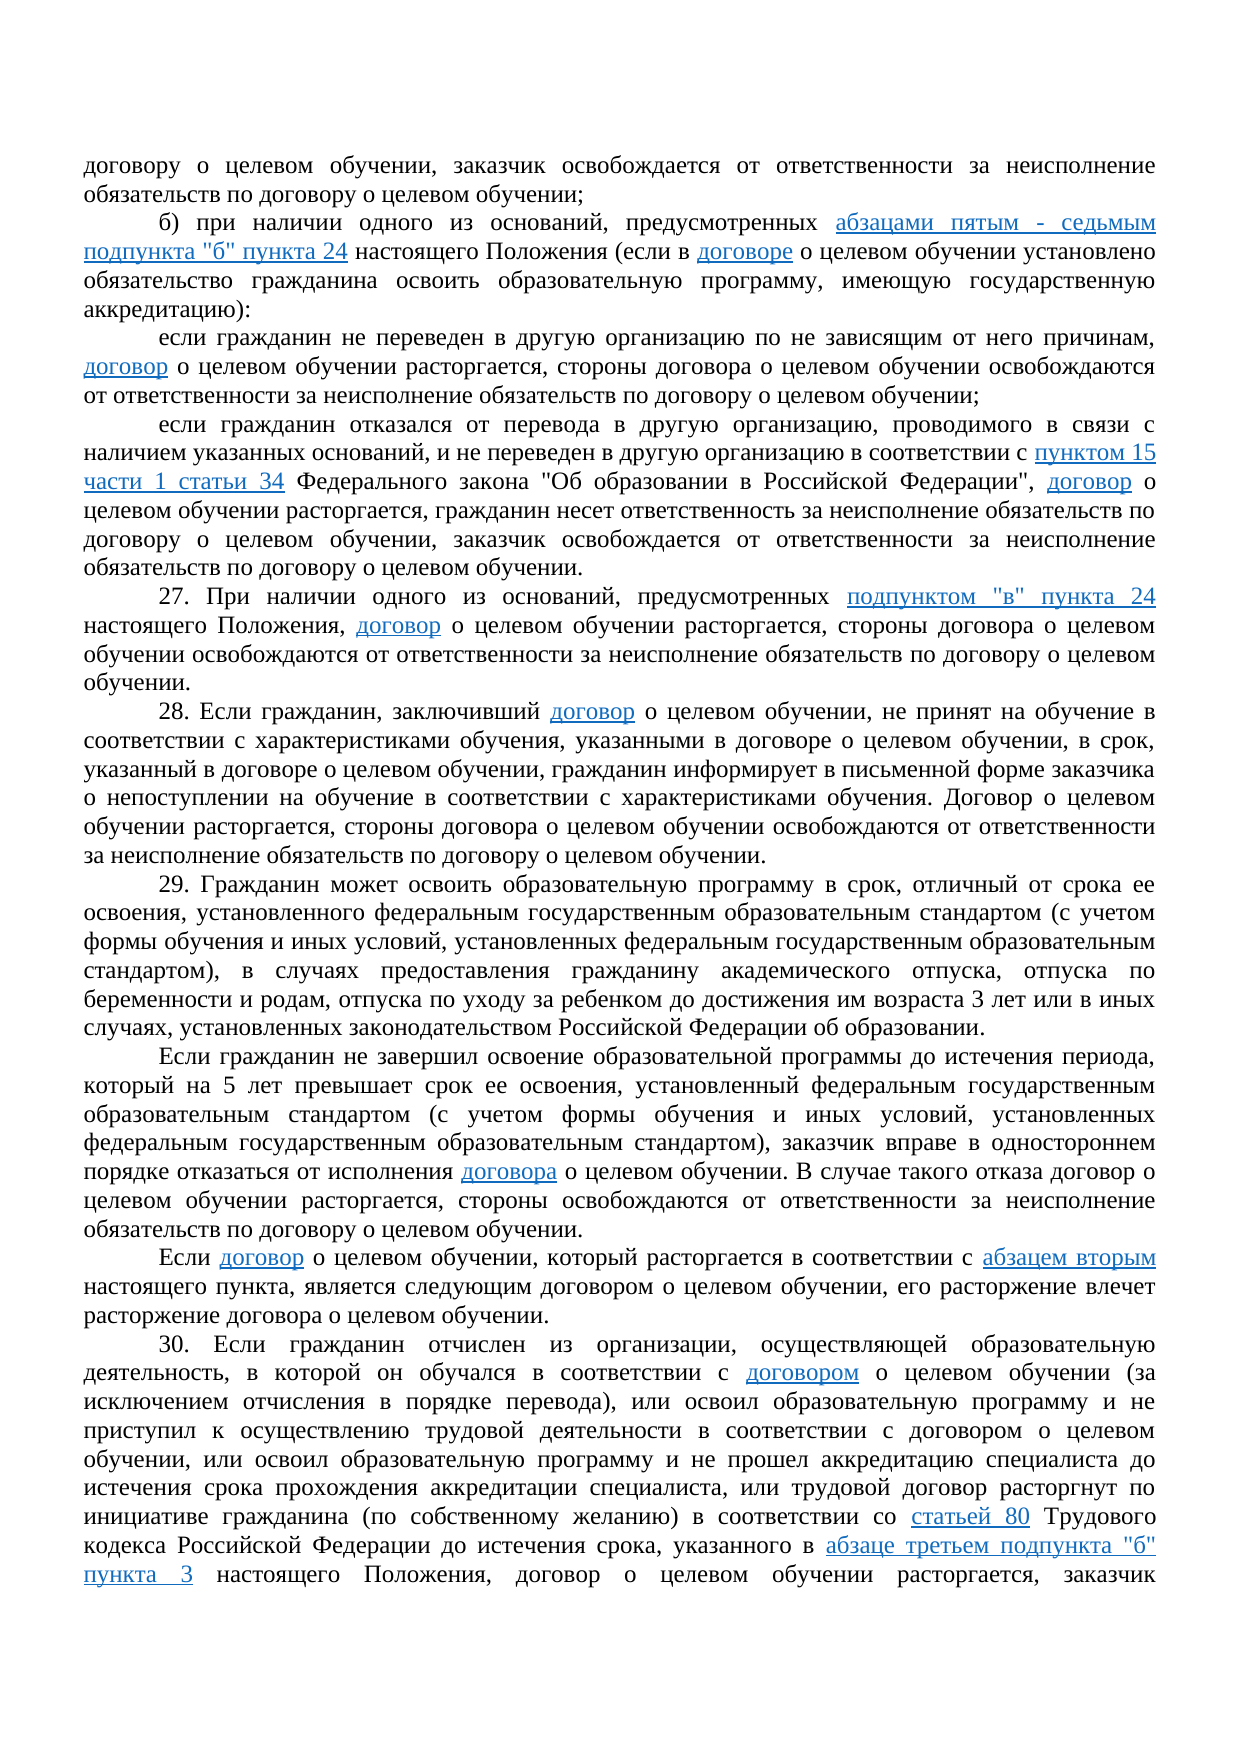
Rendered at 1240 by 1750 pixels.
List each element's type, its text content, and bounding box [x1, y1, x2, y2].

text если гражданин отказался от перевода в другую организацию, проводимого в связи с наличием указанных оснований, и не переведен в другую организацию в соответствии с пунктом 15 части 1 статьи 34 Федерального закона "Об образовании в Российской Федерации", договор о целевом обучении расторгается, гражданин несет ответственность за неисполнение обязательств по договору о целевом обучении, заказчик освобождается от ответственности за неисполнение обязательств по договору о целевом обучении. [83, 409, 1156, 581]
text 29. Гражданин может освоить образовательную программу в срок, отличный от срока ее освоения, установленного федеральным государственным образовательным стандартом (с учетом формы обучения и иных условий, установленных федеральным государственным образовательным стандартом), в случаях предоставления гражданину академического отпуска, отпуска по беременности и родам, отпуска по уходу за ребенком до достижения им возраста 3 лет или в иных случаях, установленных законодательством Российской Федерации об образовании. [83, 869, 1156, 1041]
text 28. Если гражданин, заключивший договор о целевом обучении, не принят на обучение в соответствии с характеристиками обучения, указанными в договоре о целевом обучении, в срок, указанный в договоре о целевом обучении, гражданин информирует в письменной форме заказчика о непоступлении на обучение в соответствии с характеристиками обучения. Договор о целевом обучении расторгается, стороны договора о целевом обучении освобождаются от ответственности за неисполнение обязательств по договору о целевом обучении. [83, 696, 1156, 869]
text б) при наличии одного из оснований, предусмотренных абзацами пятым - седьмым подпункта "б" пункта 24 настоящего Положения (если в договоре о целевом обучении установлено обязательство гражданина освоить образовательную программу, имеющую государственную аккредитацию): [83, 207, 1156, 322]
text договору о целевом обучении, заказчик освобождается от ответственности за неисполнение обязательств по договору о целевом обучении; [83, 150, 1156, 207]
text 30. Если гражданин отчислен из организации, осуществляющей образовательную деятельность, в которой он обучался в соответствии с договором о целевом обучении (за исключением отчисления в порядке перевода), или освоил образовательную программу и не приступил к осуществлению трудовой деятельности в соответствии с договором о целевом обучении, или освоил образовательную программу и не прошел аккредитацию специалиста до истечения срока прохождения аккредитации специалиста, или трудовой договор расторгнут по инициативе гражданина (по собственному желанию) в соответствии со статьей 80 Трудового кодекса Российской Федерации до истечения срока, указанного в абзаце третьем подпункта "б" пункта 3 настоящего Положения, договор о целевом обучении расторгается, заказчик [83, 1329, 1156, 1587]
text если гражданин не переведен в другую организацию по не зависящим от него причинам, договор о целевом обучении расторгается, стороны договора о целевом обучении освобождаются от ответственности за неисполнение обязательств по договору о целевом обучении; [83, 322, 1156, 409]
text Если договор о целевом обучении, который расторгается в соответствии с абзацем вторым настоящего пункта, является следующим договором о целевом обучении, его расторжение влечет расторжение договора о целевом обучении. [83, 1242, 1156, 1329]
text Если гражданин не завершил освоение образовательной программы до истечения периода, который на 5 лет превышает срок ее освоения, установленный федеральным государственным образовательным стандартом (с учетом формы обучения и иных условий, установленных федеральным государственным образовательным стандартом), заказчик вправе в одностороннем порядке отказаться от исполнения договора о целевом обучении. В случае такого отказа договор о целевом обучении расторгается, стороны освобождаются от ответственности за неисполнение обязательств по договору о целевом обучении. [83, 1041, 1156, 1242]
text 27. При наличии одного из оснований, предусмотренных подпунктом "в" пункта 24 настоящего Положения, договор о целевом обучении расторгается, стороны договора о целевом обучении освобождаются от ответственности за неисполнение обязательств по договору о целевом обучении. [83, 581, 1156, 696]
